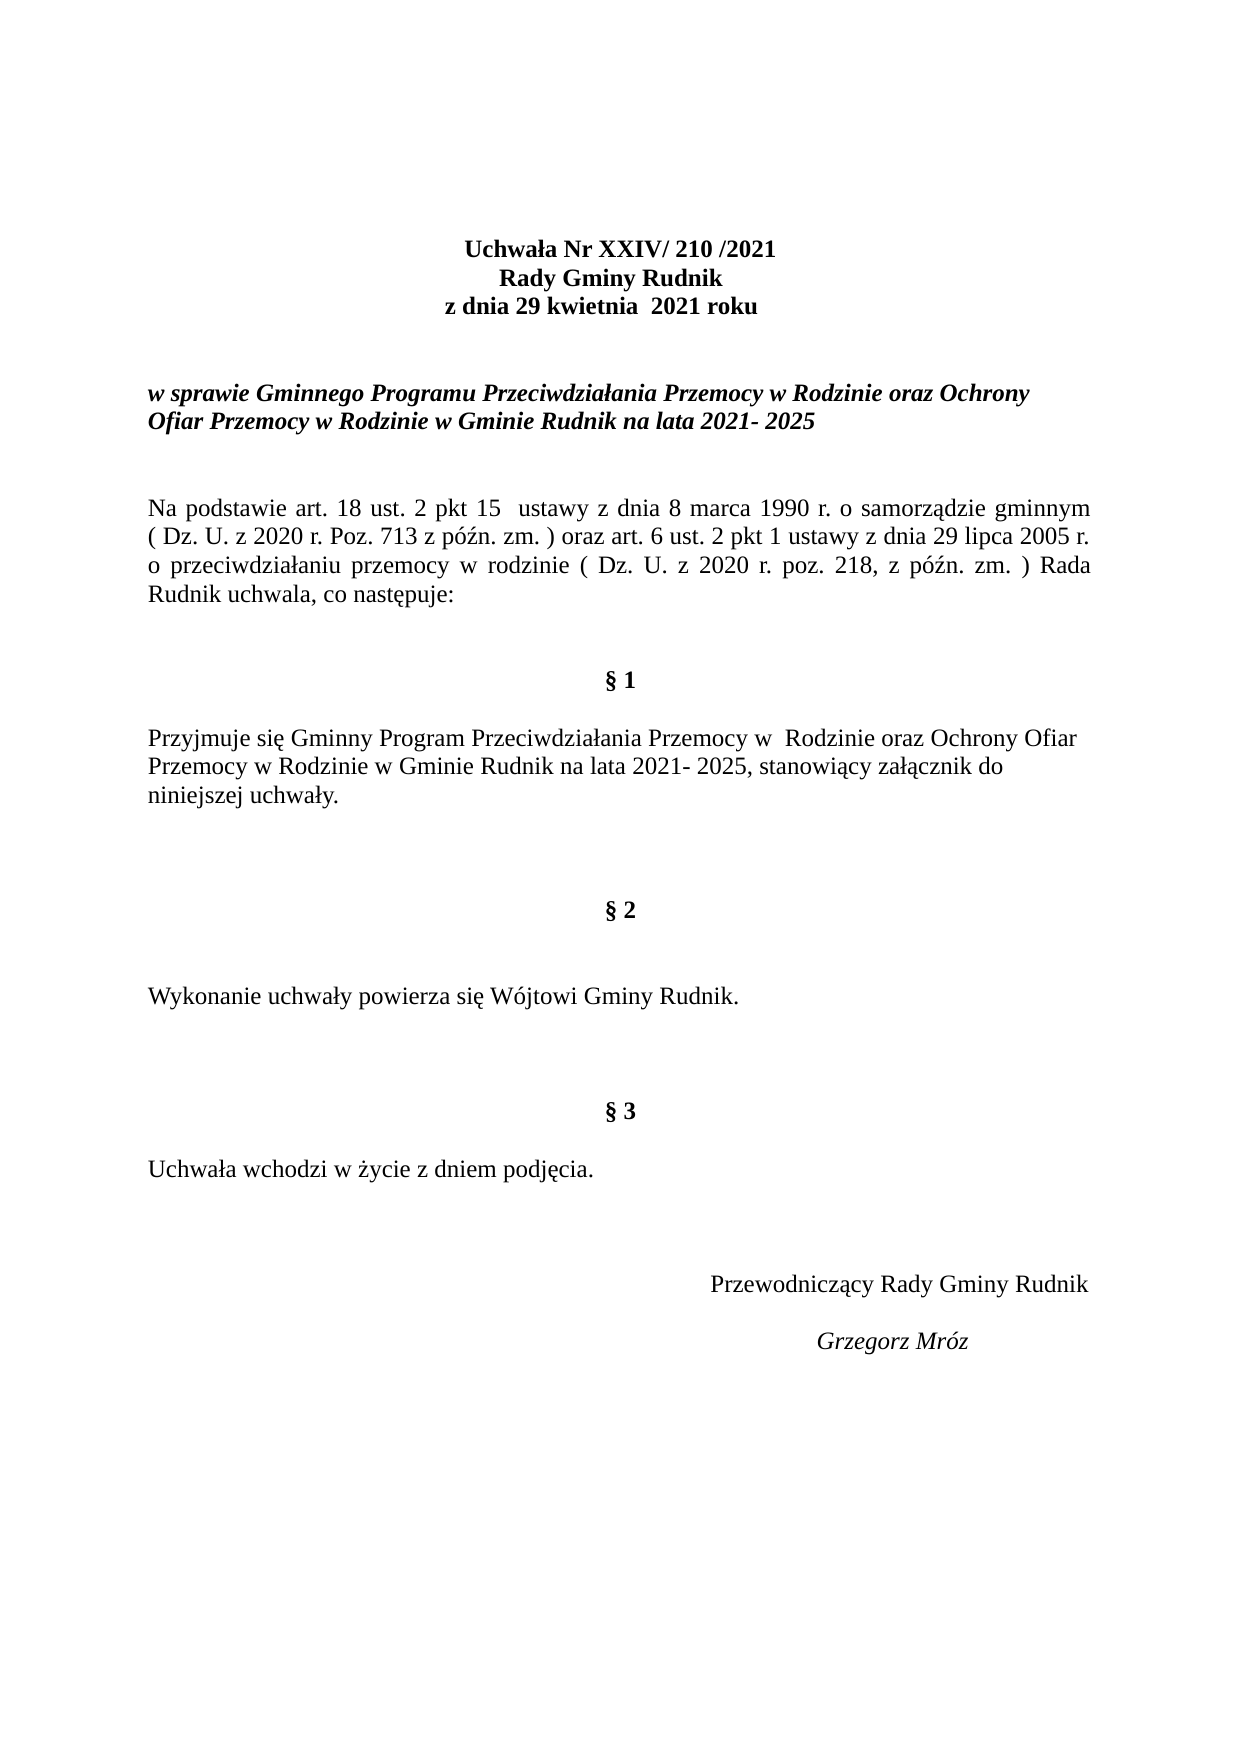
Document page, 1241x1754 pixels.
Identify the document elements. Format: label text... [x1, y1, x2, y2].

text Uchwała Nr XXIV/ 210 /2021 [148, 234, 1093, 263]
text z dnia 29 kwietnia 2021 roku [148, 291, 1093, 320]
text Rady Gminy Rudnik [148, 263, 1093, 291]
text Uchwała wchodzi w życie z dniem podjęcia. [148, 1154, 1093, 1183]
text § 2 [148, 895, 1093, 924]
text § 3 [148, 1096, 1093, 1125]
text Przyjmuje się Gminny Program Przeciwdziałania Przemocy w Rodzinie oraz Ochrony Ofiar Przemocy w Rodzinie w Gminie Rudnik na lata 2021- 2025, stanowiący załącznik do niniejszej uchwały. [148, 723, 1093, 809]
text Na podstawie art. 18 ust. 2 pkt 15 ustawy z dnia 8 marca 1990 r. o samorządzie gminnym ( Dz. U. z 2020 r. Poz. 713 z późn. zm. ) oraz art. 6 ust. 2 pkt 1 ustawy z dnia 29 lipca 2005 r. o przeciwdziałaniu przemocy w rodzinie ( Dz. U. z 2020 r. poz. 218, z późn. zm. ) Rada Rudnik uchwala, co następuje: [148, 493, 1093, 608]
text w sprawie Gminnego Programu Przeciwdziałania Przemocy w Rodzinie oraz Ochrony Ofiar Przemocy w Rodzinie w Gminie Rudnik na lata 2021- 2025 [148, 378, 1093, 435]
text § 1 [148, 665, 1093, 694]
text Grzegorz Mróz [148, 1326, 1093, 1355]
text Wykonanie uchwały powierza się Wójtowi Gminy Rudnik. [148, 981, 1093, 1010]
text Przewodniczący Rady Gminy Rudnik [148, 1269, 1093, 1298]
